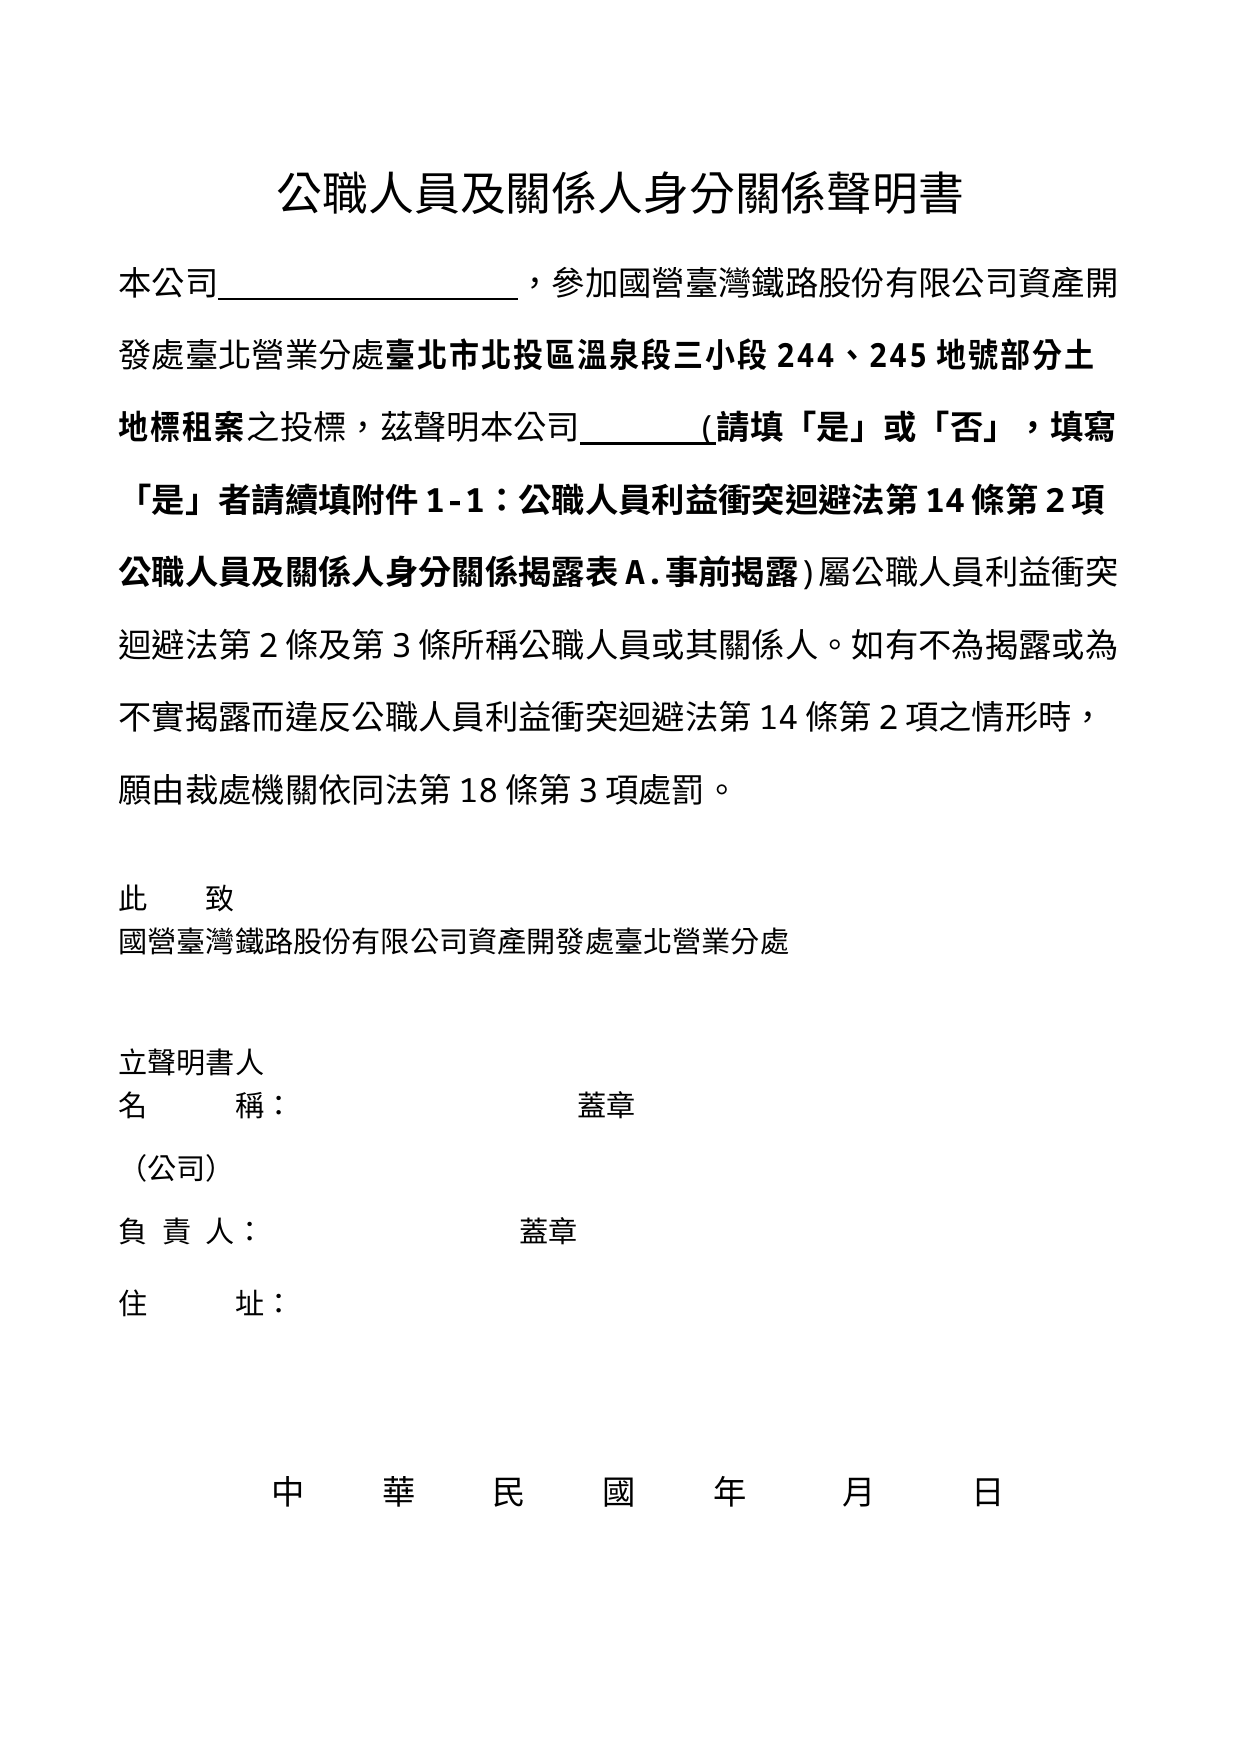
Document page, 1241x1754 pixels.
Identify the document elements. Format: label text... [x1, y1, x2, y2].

text 負 責 人： 蓋章 [118, 1209, 1122, 1251]
text 國營臺灣鐵路股份有限公司資產開發處臺北營業分處 [118, 918, 1122, 960]
text 本公司 ，參加國營臺灣鐵路股份有限公司資產開發處臺北營業分處臺北市北投區溫泉段三小段244、245地號部分土地標租案之投標，茲聲明本公司 (請填「是」或「否」，填寫「是」者請續填附件1-1：公職人員利益衝突迴避法第14條第2項公職人員及關係人身分關係揭露表A.事前揭露)屬公職人員利益衝突迴避法第2條及第3條所稱公職人員或其關係人。如有不為揭露或為不實揭露而違反公職人員利益衝突迴避法第14條第2項之情形時，願由裁處機關依同法第18條第3項處罰。 [118, 256, 1122, 812]
text （公司） [118, 1146, 1122, 1188]
text 名 稱： 蓋章 [118, 1082, 1122, 1124]
text 住 址： [118, 1272, 1122, 1324]
text 立聲明書人 [118, 1040, 1122, 1082]
text 中 華 民 國 年 月 日 [118, 1466, 1122, 1514]
text 公職人員及關係人身分關係聲明書 [118, 157, 1122, 223]
text 此 致 [118, 876, 1122, 918]
